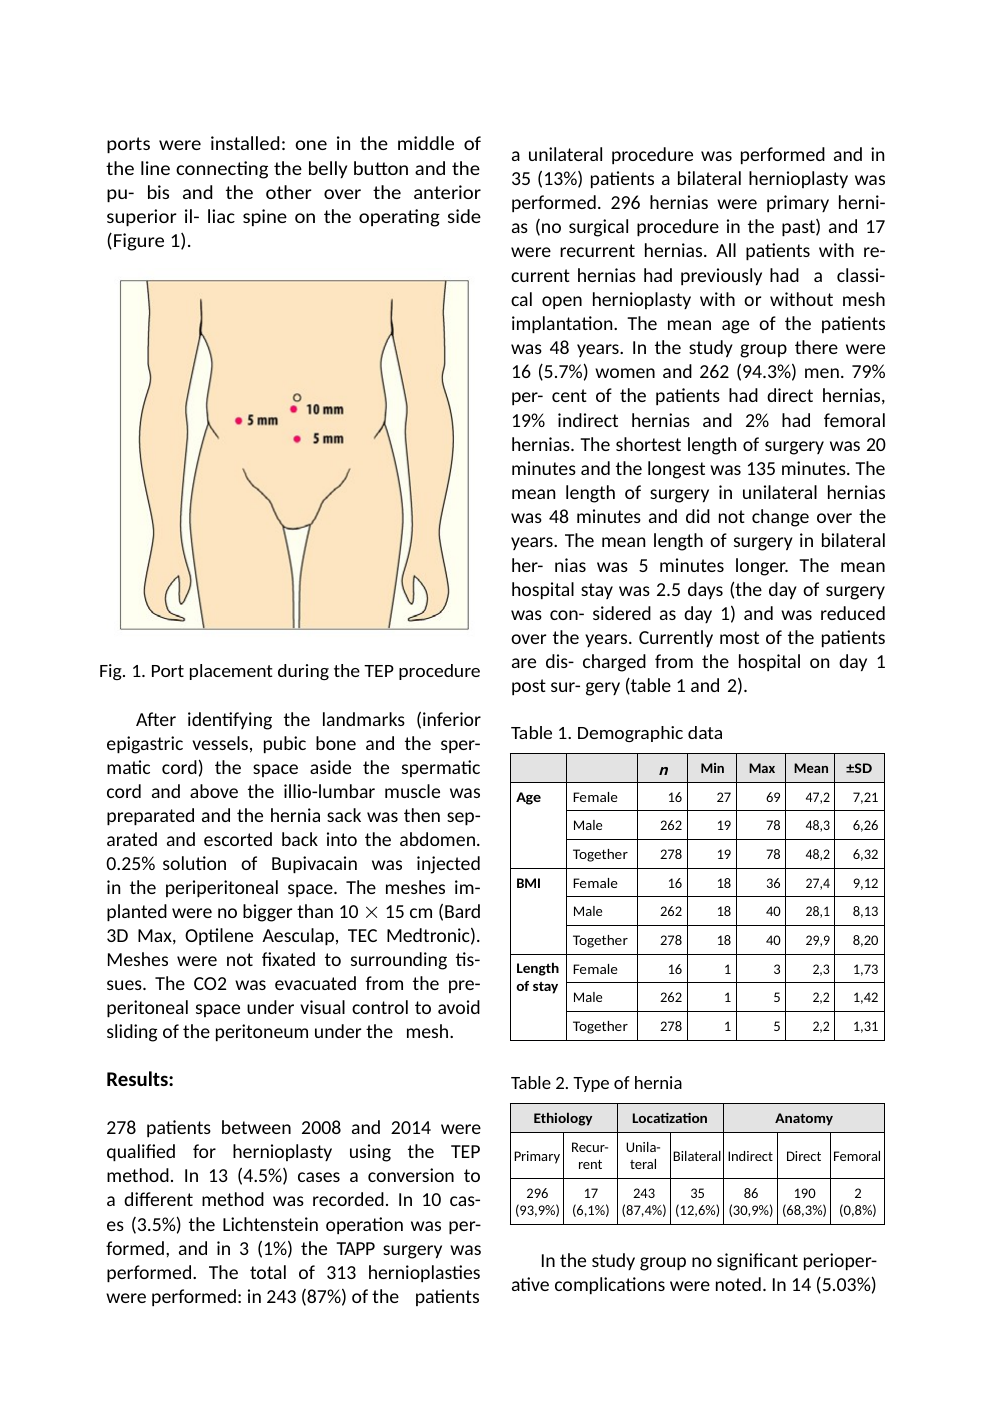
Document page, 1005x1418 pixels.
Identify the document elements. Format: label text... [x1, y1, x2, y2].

table_cell 2,2 [786, 1012, 834, 1039]
table_cell Unila- teral [618, 1133, 670, 1178]
text In the study group no significant perioper- ative complications were noted. In 14 (5.03%) [511, 1248, 898, 1297]
table_cell Female [567, 869, 637, 896]
table_cell 27 [688, 783, 736, 810]
table_cell 1,73 [835, 955, 884, 982]
table_cell 28,1 [786, 897, 834, 925]
table_header Locatization [618, 1104, 723, 1132]
table_cell Together [567, 926, 637, 953]
table_cell Primary [511, 1133, 563, 1178]
table_cell 296 (93,9%) [511, 1179, 563, 1224]
table_cell 86 (30,9%) [724, 1179, 777, 1224]
table_cell 6,26 [835, 811, 884, 839]
table_cell 8,13 [835, 897, 884, 925]
table_cell BMI [511, 869, 566, 953]
table_cell Male [567, 983, 637, 1011]
table_cell 1 [688, 955, 736, 982]
picture [106, 268, 482, 641]
table_cell 6,32 [835, 840, 884, 868]
table_cell 2 (0,8%) [831, 1179, 884, 1224]
table_cell 278 [638, 926, 687, 953]
table_cell Together [567, 840, 637, 868]
text 278 patients between 2008 and 2014 were qualified for hernioplasty using the TEP method. In 13 (4.5%) cases a conversion to a different method was recorded. In 10 cas- es (3.5%) the Lichtenstein operation was per- formed, and in 3 (1%) the TAPP surgery was performed. The total of 313 hernioplasties were performed: in 243 (87%) of the patients [106, 1115, 481, 1308]
table_cell 18 [688, 869, 736, 896]
text Table 1. Demographic data [511, 721, 898, 744]
table_cell 1,42 [835, 983, 884, 1011]
table_cell 78 [737, 840, 785, 868]
table_cell 1 [688, 1012, 736, 1039]
table_cell 27,4 [786, 869, 834, 896]
table_cell 69 [737, 783, 785, 810]
table_cell 278 [638, 840, 687, 868]
table_cell 36 [737, 869, 785, 896]
table_cell Length of stay [511, 955, 566, 1039]
table_cell 278 [638, 1012, 687, 1039]
table_header Max [737, 754, 785, 782]
table_cell 47,2 [786, 783, 834, 810]
table_cell 262 [638, 897, 687, 925]
table_cell 40 [737, 897, 785, 925]
table_cell 9,12 [835, 869, 884, 896]
table_cell 190 (68,3%) [778, 1179, 830, 1224]
table_cell 2,2 [786, 983, 834, 1011]
table_header Anatomy [724, 1104, 884, 1132]
text After identifying the landmarks (inferior epigastric vessels, pubic bone and the sper- matic cord) the space aside the spermatic cord and above the illio-lumbar muscle was preparated and the hernia sack was then sep- arated and escorted back into the abdomen. 0.25% solution of Bupivacain was injected in the periperitoneal space. The meshes im- planted were no bigger than 10  15 cm (Bard 3D Max, Optilene Aesculap, TEC Medtronic). Meshes were not fixated to surrounding tis- sues. The CO2 was evacuated from the pre- peritoneal space under visual control to avoid sliding of the peritoneum under the mesh. [106, 707, 481, 1043]
table_header Min [688, 754, 736, 782]
table_header ±SD [835, 754, 884, 782]
table_cell 1,31 [835, 1012, 884, 1039]
table_cell 48,3 [786, 811, 834, 839]
table_cell 8,20 [835, 926, 884, 953]
table_cell Direct [778, 1133, 830, 1178]
table_cell 78 [737, 811, 785, 839]
table_cell Bilateral [671, 1133, 723, 1178]
table_cell 3 [737, 955, 785, 982]
table_header Ethiology [511, 1104, 617, 1132]
table_cell 5 [737, 983, 785, 1011]
text a unilateral procedure was performed and in 35 (13%) patients a bilateral hernioplasty was performed. 296 hernias were primary herni- as (no surgical procedure in the past) and 17 were recurrent hernias. All patients with re- current hernias had previously had a classi- cal open hernioplasty with or without mesh implantation. The mean age of the patients was 48 years. In the study group there were 16 (5.7%) women and 262 (94.3%) men. 79% per- cent of the patients had direct hernias, 19% indirect hernias and 2% had femoral hernias. The shortest length of surgery was 20 minutes and the longest was 135 minutes. The mean length of surgery in unilateral hernias was 48 minutes and did not change over the years. The mean length of surgery in bilateral her- nias was 5 minutes longer. The mean hospital stay was 2.5 days (the day of surgery was con- sidered as day 1) and was reduced over the years. Currently most of the patients are dis- charged from the hospital on day 1 post sur- gery (table 1 and 2). [511, 142, 886, 698]
table_cell Femoral [831, 1133, 884, 1178]
table_cell Indirect [724, 1133, 777, 1178]
table_cell 19 [688, 811, 736, 839]
table_cell 35 (12,6%) [671, 1179, 723, 1224]
table_header [511, 754, 566, 782]
table_cell Female [567, 955, 637, 982]
table_cell 262 [638, 983, 687, 1011]
table_cell 48,2 [786, 840, 834, 868]
table_cell 19 [688, 840, 736, 868]
table_cell 262 [638, 811, 687, 839]
table_cell 17 (6,1%) [564, 1179, 617, 1224]
table_cell 18 [688, 926, 736, 953]
subtitle Results: [106, 1066, 481, 1092]
table_header n [638, 754, 687, 782]
table_cell 16 [638, 955, 687, 982]
table_cell 243 (87,4%) [618, 1179, 670, 1224]
table_cell Together [567, 1012, 637, 1039]
table_cell Recur- rent [564, 1133, 617, 1178]
table_cell 16 [638, 783, 687, 810]
table_cell Male [567, 897, 637, 925]
table_cell Male [567, 811, 637, 839]
text Table 2. Type of hernia [511, 1071, 898, 1094]
table_cell 29,9 [786, 926, 834, 953]
table_header [567, 754, 637, 782]
text Fig. 1. Port placement during the TEP procedure [94, 659, 481, 682]
table_cell 2,3 [786, 955, 834, 982]
table_cell Female [567, 783, 637, 810]
table_cell 1 [688, 983, 736, 1011]
table_cell 40 [737, 926, 785, 953]
table_header Mean [786, 754, 834, 782]
table_cell 5 [737, 1012, 785, 1039]
table_cell 18 [688, 897, 736, 925]
table_cell Age [511, 783, 566, 868]
text ports were installed: one in the middle of the line connecting the belly button and the pu- bis and the other over the anterior superior il- liac spine on the operating side (Figure 1). [106, 131, 481, 252]
table_cell 16 [638, 869, 687, 896]
table_cell 7,21 [835, 783, 884, 810]
